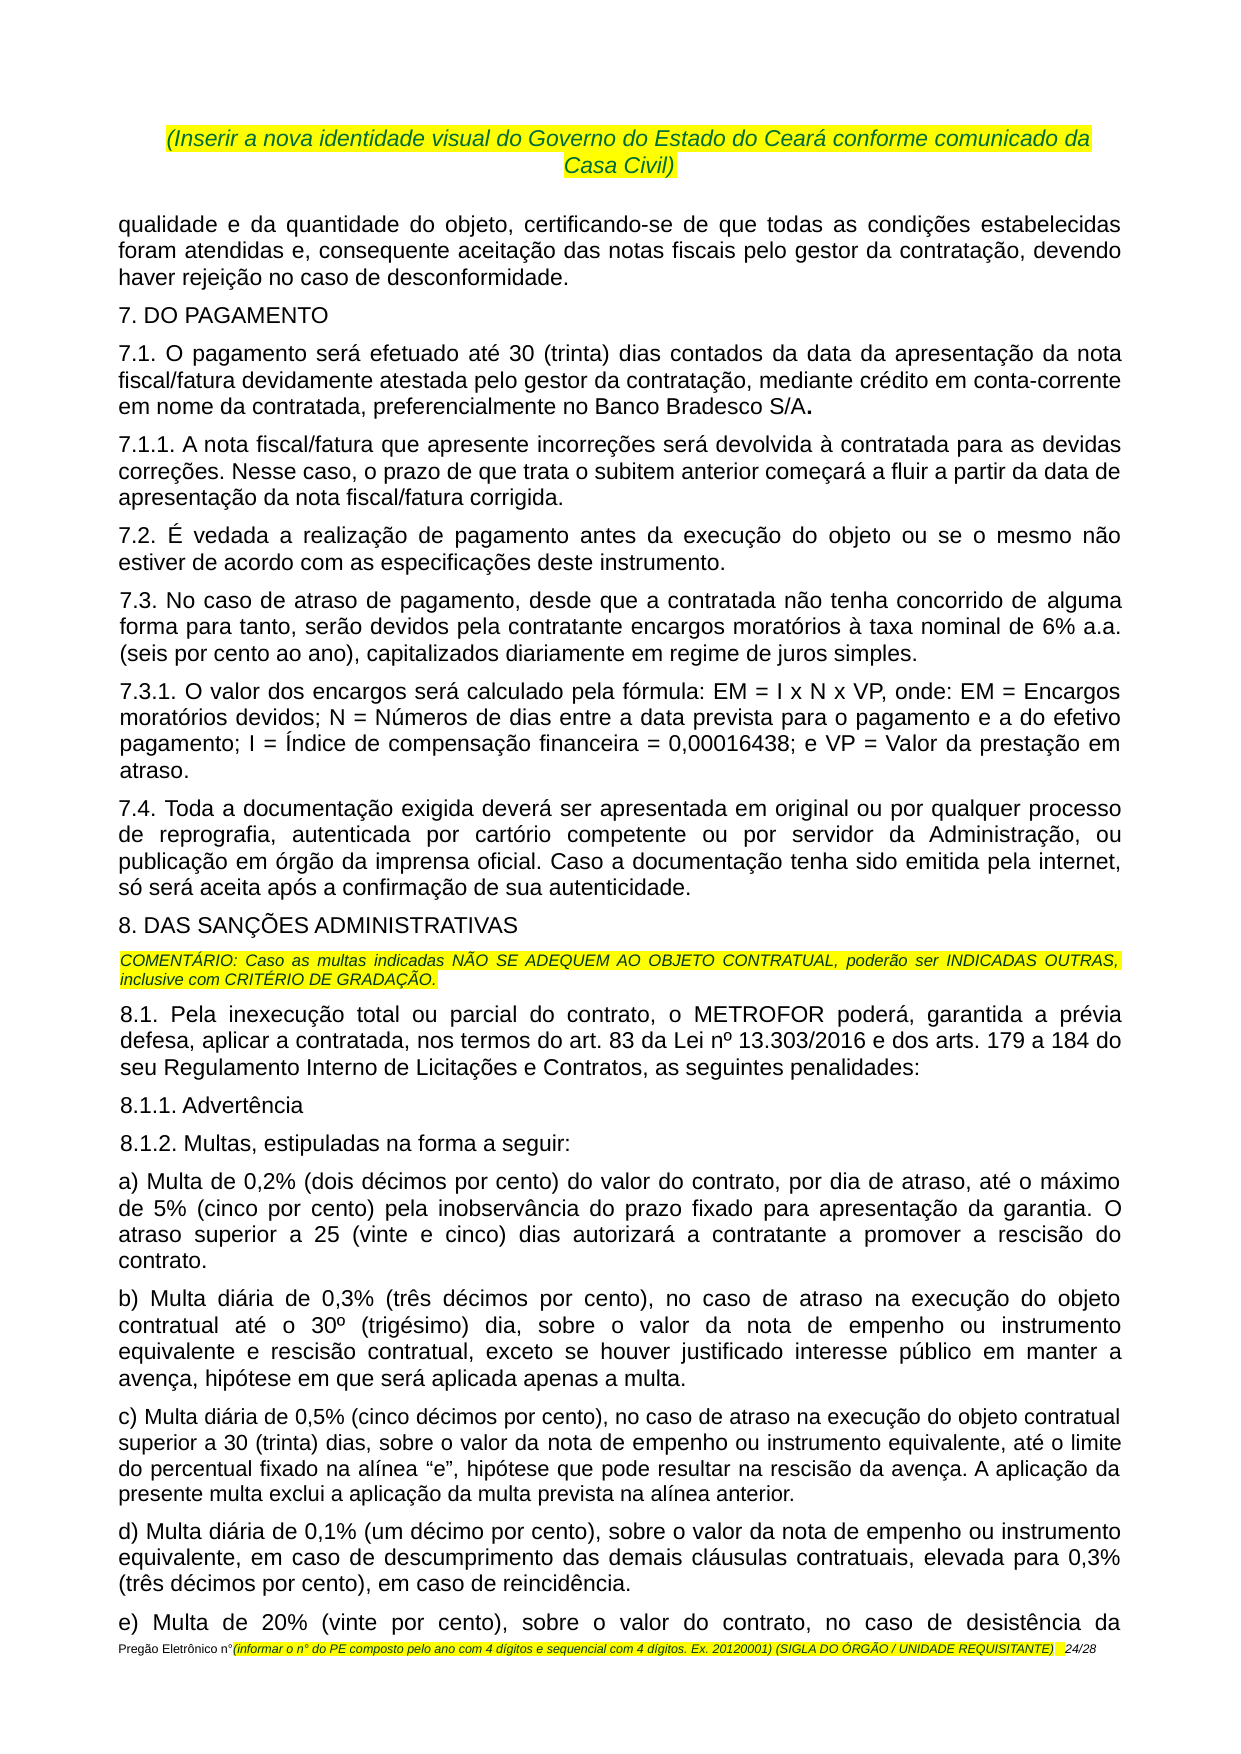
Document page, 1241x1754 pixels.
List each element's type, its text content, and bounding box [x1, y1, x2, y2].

text a) Multa de 0,2% (dois décimos por cento) do valor do contrato, por dia de atraso, até o máximo de 5% (cinco por cento) pela inobservância do prazo fixado para apresentação da garantia. O atraso superior a 25 (vinte e cinco) dias autorizará a contratante a promover a rescisão do contrato. [118, 1168, 1122, 1273]
text 8.1.1. Advertência [120, 1092, 1122, 1118]
text 8.1. Pela inexecução total ou parcial do contrato, o METROFOR poderá, garantida a prévia defesa, aplicar a contratada, nos termos do art. 83 da Lei nº 13.303/2016 e dos arts. 179 a 184 do seu Regulamento Interno de Licitações e Contratos, as seguintes penalidades: [120, 1001, 1122, 1080]
text 8.1.2. Multas, estipuladas na forma a seguir: [120, 1130, 1122, 1156]
text COMENTÁRIO: Caso as multas indicadas NÃO SE ADEQUEM AO OBJETO CONTRATUAL, poderão ser INDICADAS OUTRAS, inclusive com CRITÉRIO DE GRADAÇÃO. [120, 951, 1122, 989]
text 7.2. É vedada a realização de pagamento antes da execução do objeto ou se o mesmo não estiver de acordo com as especificações deste instrumento. [118, 522, 1122, 575]
text 7.3.1. O valor dos encargos será calculado pela fórmula: EM = I x N x VP, onde: EM = Encargos moratórios devidos; N = Números de dias entre a data prevista para o pagamento e a do efetivo pagamento; I = Índice de compensação financeira = 0,00016438; e VP = Valor da prestação em atraso. [119, 678, 1122, 783]
text d) Multa diária de 0,1% (um décimo por cento), sobre o valor da nota de empenho ou instrumento equivalente, em caso de descumprimento das demais cláusulas contratuais, elevada para 0,3% (três décimos por cento), em caso de reincidência. [118, 1518, 1122, 1597]
text 7.4. Toda a documentação exigida deverá ser apresentada em original ou por qualquer processo de reprografia, autenticada por cartório competente ou por servidor da Administração, ou publicação em órgão da imprensa oficial. Caso a documentação tenha sido emitida pela internet, só será aceita após a confirmação de sua autenticidade. [118, 795, 1122, 900]
text 7.3. No caso de atraso de pagamento, desde que a contratada não tenha concorrido de alguma forma para tanto, serão devidos pela contratante encargos moratórios à taxa nominal de 6% a.a. (seis por cento ao ano), capitalizados diariamente em regime de juros simples. [119, 587, 1122, 666]
text 7.1. O pagamento será efetuado até 30 (trinta) dias contados da data da apresentação da nota fiscal/fatura devidamente atestada pelo gestor da contratação, mediante crédito em conta-corrente em nome da contratada, preferencialmente no Banco Bradesco S/A. [118, 340, 1122, 419]
text b) Multa diária de 0,3% (três décimos por cento), no caso de atraso na execução do objeto contratual até o 30º (trigésimo) dia, sobre o valor da nota de empenho ou instrumento equivalente e rescisão contratual, exceto se houver justificado interesse público em manter a avença, hipótese em que será aplicada apenas a multa. [118, 1285, 1122, 1391]
text 7. DO PAGAMENTO [118, 302, 1122, 328]
text 7.1.1. A nota fiscal/fatura que apresente incorreções será devolvida à contratada para as devidas correções. Nesse caso, o prazo de que trata o subitem anterior começará a fluir a partir da data de apresentação da nota fiscal/fatura corrigida. [118, 431, 1122, 510]
text 8. DAS SANÇÕES ADMINISTRATIVAS [118, 912, 1122, 939]
text e) Multa de 20% (vinte por cento), sobre o valor do contrato, no caso de desistência da [118, 1609, 1122, 1635]
text qualidade e da quantidade do objeto, certificando-se de que todas as condições estabelecidas foram atendidas e, consequente aceitação das notas fiscais pelo gestor da contratação, devendo haver rejeição no caso de desconformidade. [118, 211, 1122, 290]
text c) Multa diária de 0,5% (cinco décimos por cento), no caso de atraso na execução do objeto contratual superior a 30 (trinta) dias, sobre o valor da nota de empenho ou instrumento equivalente, até o limite do percentual fixado na alínea “e”, hipótese que pode resultar na rescisão da avença. A aplicação da presente multa exclui a aplicação da multa prevista na alínea anterior. [118, 1403, 1122, 1506]
